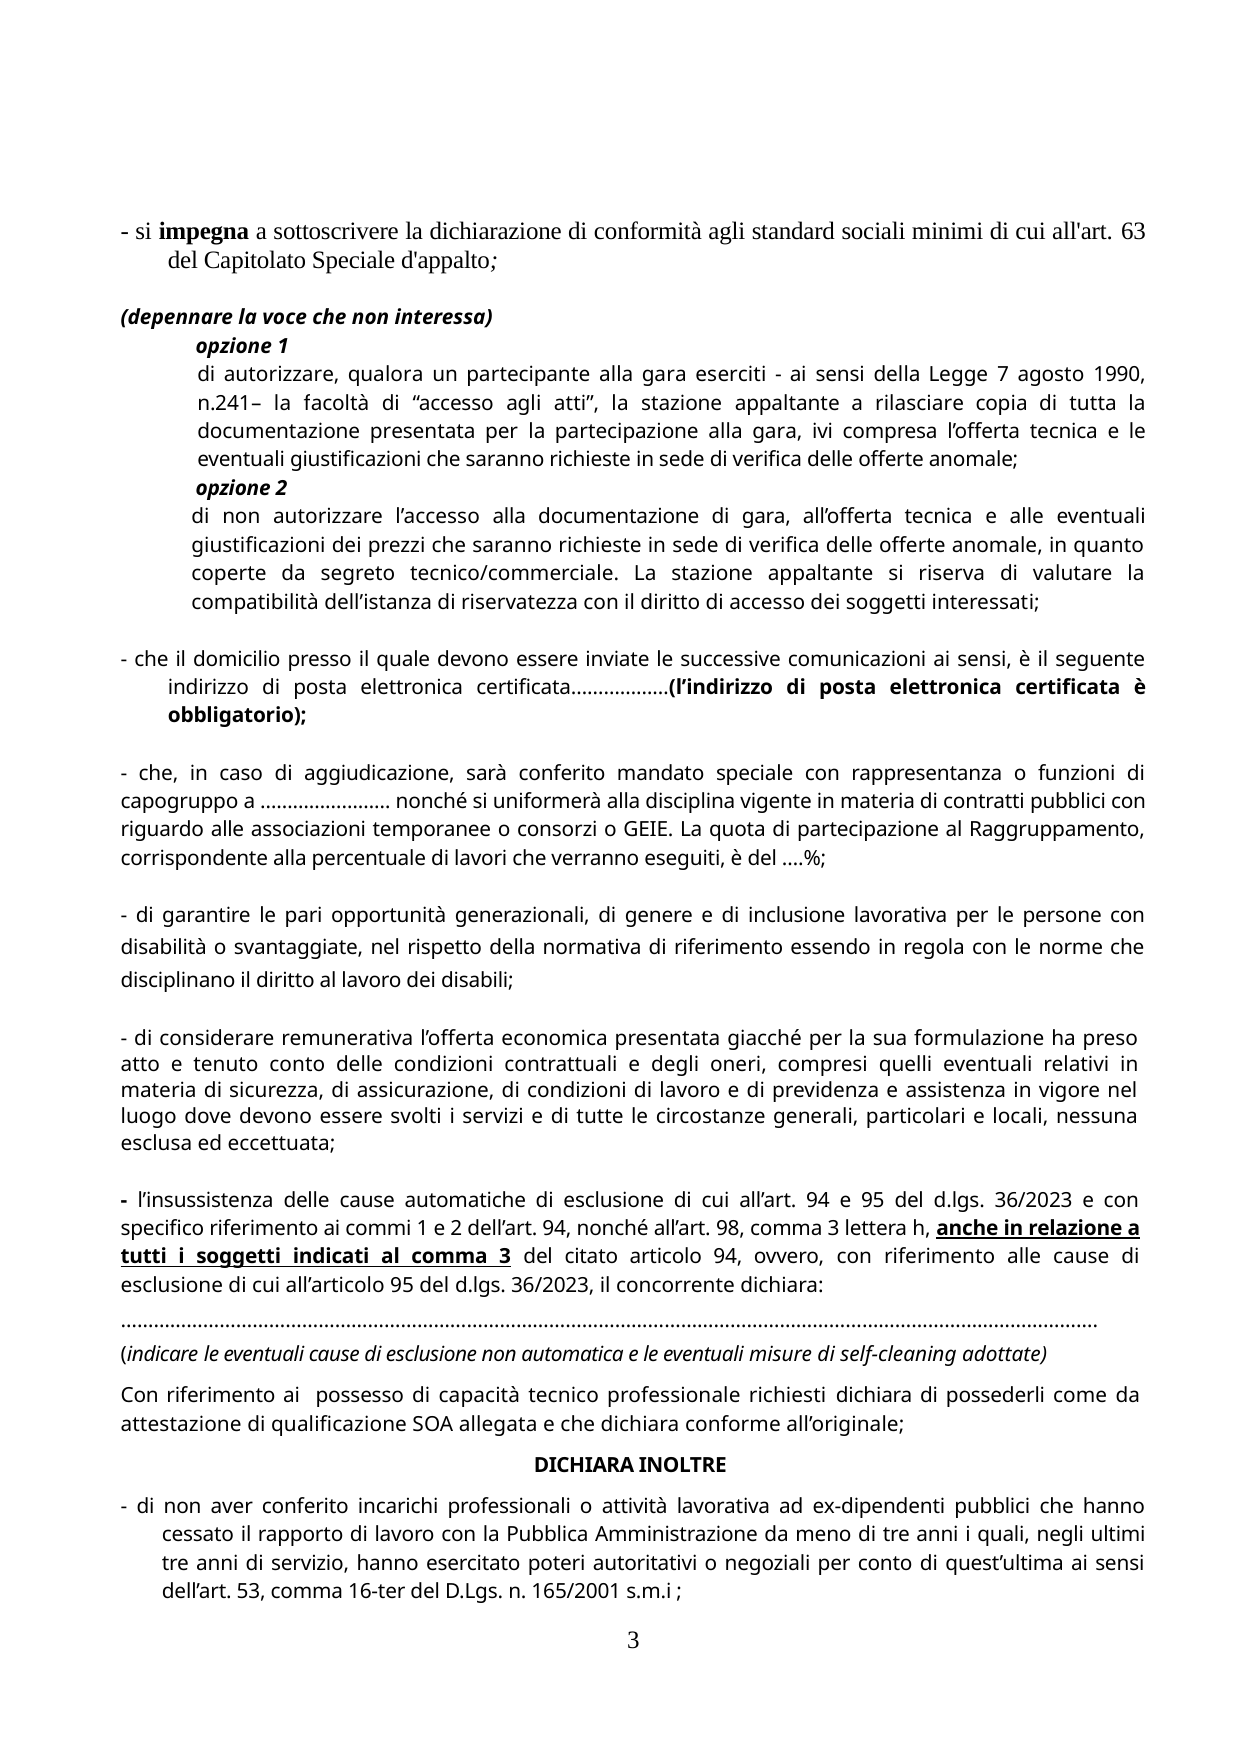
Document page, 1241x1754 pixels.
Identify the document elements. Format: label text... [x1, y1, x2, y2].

text ……………………………………………………………………………………………………………………………………………………………. [120, 1305, 1146, 1333]
text - che, in caso di aggiudicazione, sarà conferito mandato speciale con rappresentanza o funzioni di capogruppo a …………………… nonché si uniformerà alla disciplina vigente in materia di contratti pubblici con riguardo alle associazioni temporanee o consorzi o GEIE. La quota di partecipazione al Raggruppamento, corrispondente alla percentuale di lavori che verranno eseguiti, è del ….%; [120, 758, 1146, 871]
text - si impegna a sottoscrivere la dichiarazione di conformità agli standard sociali minimi di cui all'art. 63 del Capitolato Speciale d'appalto; [120, 216, 1146, 274]
text - di considerare remunerativa l’offerta economica presentata giacché per la sua formulazione ha preso atto e tenuto conto delle condizioni contrattuali e degli oneri, compresi quelli eventuali relativi in materia di sicurezza, di assicurazione, di condizioni di lavoro e di previdenza e assistenza in vigore nel luogo dove devono essere svolti i servizi e di tutte le circostanze generali, particolari e locali, nessuna esclusa ed eccettuata; [120, 1024, 1140, 1155]
text opzione 2 [120, 473, 1146, 501]
text - di non aver conferito incarichi professionali o attività lavorativa ad ex-dipendenti pubblici che hanno cessato il rapporto di lavoro con la Pubblica Amministrazione da meno di tre anni i quali, negli ultimi tre anni di servizio, hanno esercitato poteri autoritativi o negoziali per conto di quest’ultima ai sensi dell’art. 53, comma 16-ter del D.Lgs. n. 165/2001 s.m.i ; [120, 1491, 1146, 1604]
text di autorizzare, qualora un partecipante alla gara eserciti - ai sensi della Legge 7 agosto 1990, n.241– la facoltà di “accesso agli atti”, la stazione appaltante a rilasciare copia di tutta la documentazione presentata per la partecipazione alla gara, ivi compresa l’offerta tecnica e le eventuali giustificazioni che saranno richieste in sede di verifica delle offerte anomale; [197, 359, 1146, 473]
text - l’insussistenza delle cause automatiche di esclusione di cui all’art. 94 e 95 del d.lgs. 36/2023 e con specifico riferimento ai commi 1 e 2 dell’art. 94, nonché all’art. 98, comma 3 lettera h, anche in relazione a tutti i soggetti indicati al comma 3 del citato articolo 94, ovvero, con riferimento alle cause di esclusione di cui all’articolo 95 del d.lgs. 36/2023, il concorrente dichiara: [120, 1185, 1140, 1298]
text - che il domicilio presso il quale devono essere inviate le successive comunicazioni ai sensi, è il seguente indirizzo di posta elettronica certificata………………(l’indirizzo di posta elettronica certificata è obbligatorio); [120, 644, 1146, 729]
text Con riferimento ai possesso di capacità tecnico professionale richiesti dichiara di possederli come da attestazione di qualificazione SOA allegata e che dichiara conforme all’originale; [120, 1380, 1140, 1437]
text (depennare la voce che non interessa) [120, 302, 1146, 331]
text (indicare le eventuali cause di esclusione non automatica e le eventuali misure di self-cleaning adottate) [120, 1339, 1140, 1368]
text - di garantire le pari opportunità generazionali, di genere e di inclusione lavorativa per le persone con disabilità o svantaggiate, nel rispetto della normativa di riferimento essendo in regola con le norme che disciplinano il diritto al lavoro dei disabili; [120, 900, 1146, 993]
text DICHIARA INOLTRE [120, 1450, 1140, 1478]
text di non autorizzare l’accesso alla documentazione di gara, all’offerta tecnica e alle eventuali giustificazioni dei prezzi che saranno richieste in sede di verifica delle offerte anomale, in quanto coperte da segreto tecnico/commerciale. La stazione appaltante si riserva di valutare la compatibilità dell’istanza di riservatezza con il diritto di accesso dei soggetti interessati; [150, 501, 1146, 615]
text opzione 1 [120, 331, 1146, 359]
